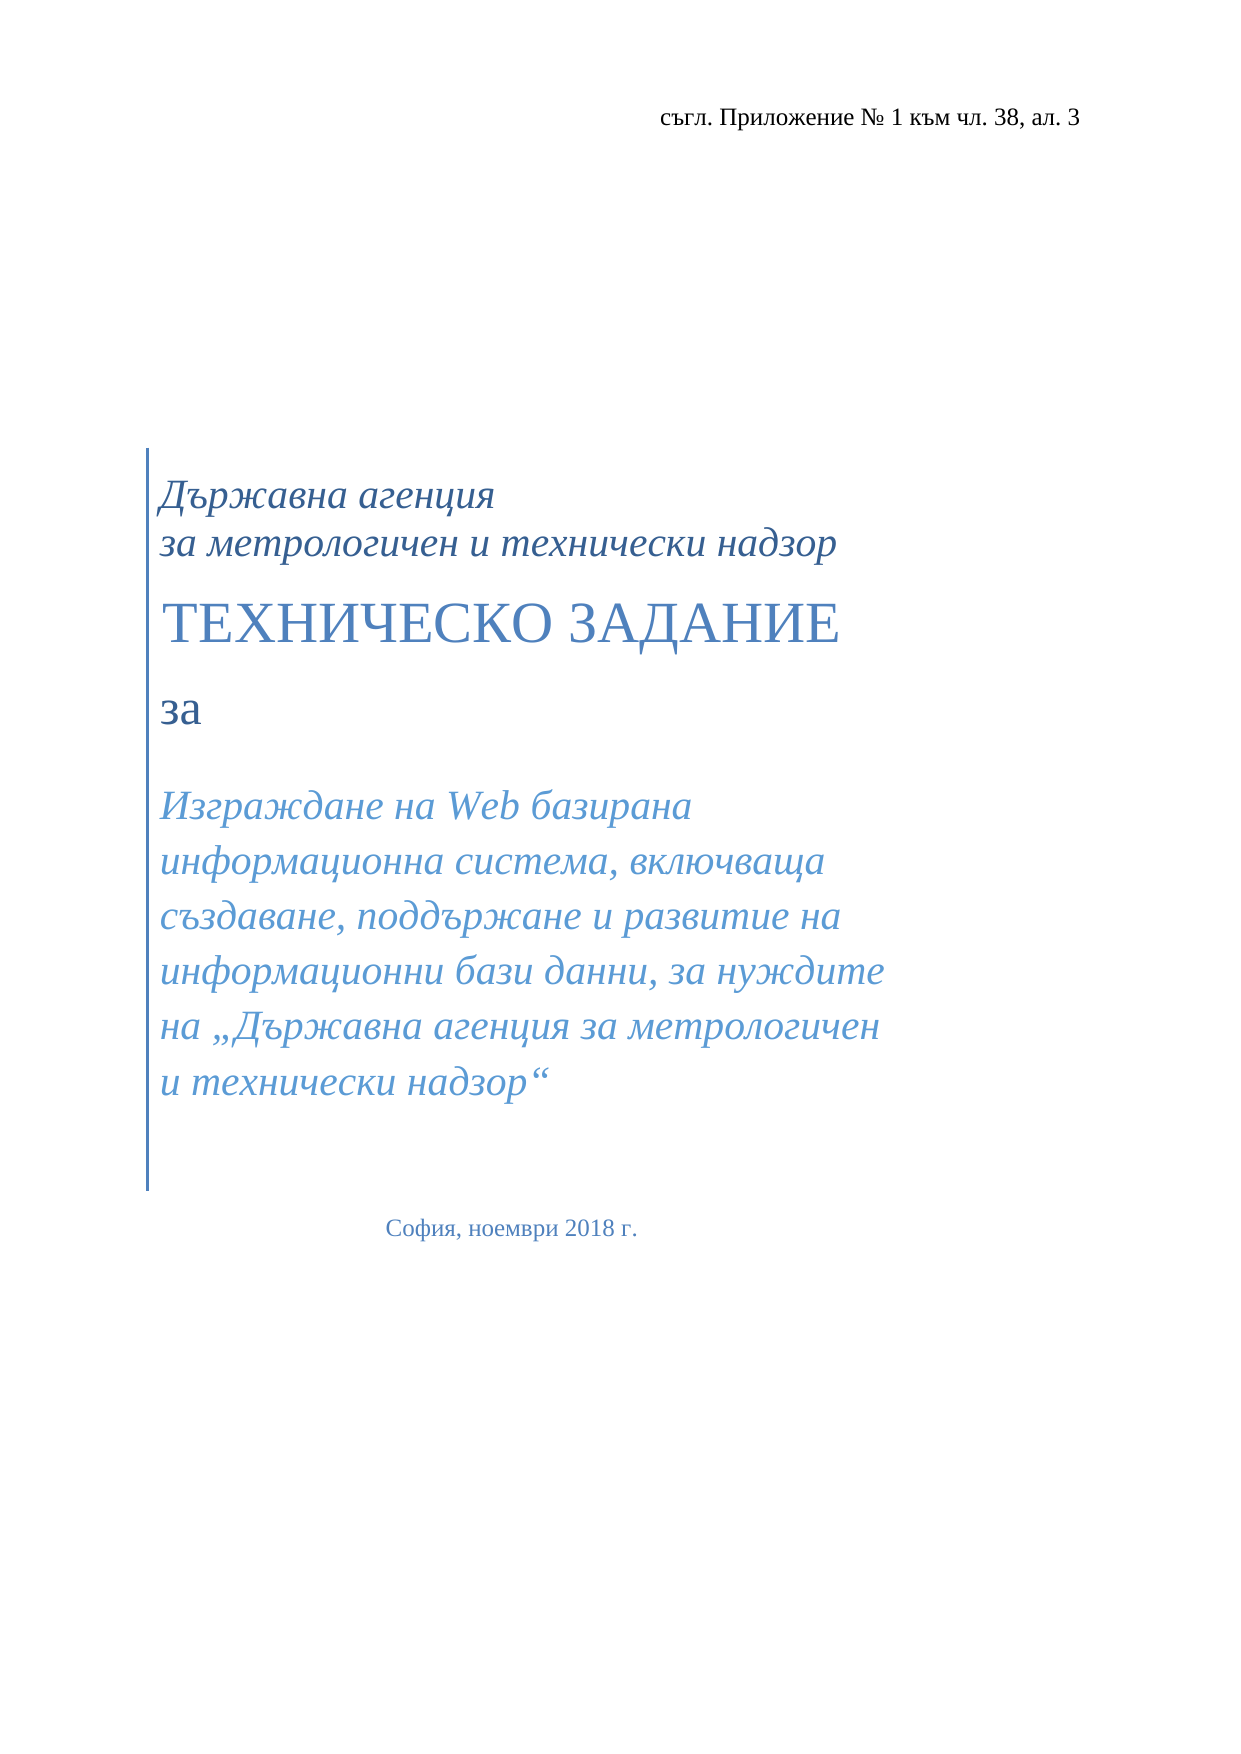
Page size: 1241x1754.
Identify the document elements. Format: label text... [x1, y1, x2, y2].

table_cell за [149, 655, 903, 758]
table_cell Изграждане на Web базирана информационна система, включваща създаване, поддържане и развитие на информационни бази данни, за нуждите на „Държавна агенция за метрологичен и технически надзор“ [149, 758, 903, 1191]
table_cell ТЕХНИЧЕСКО ЗАДАНИЕ [149, 588, 903, 655]
table_header София, ноември 2018 г. [148, 1191, 875, 1322]
table_header Държавна агенция за метрологичен и технически надзор [149, 448, 903, 588]
text съгл. Приложение № 1 към чл. 38, ал. 3 [148, 102, 1093, 131]
